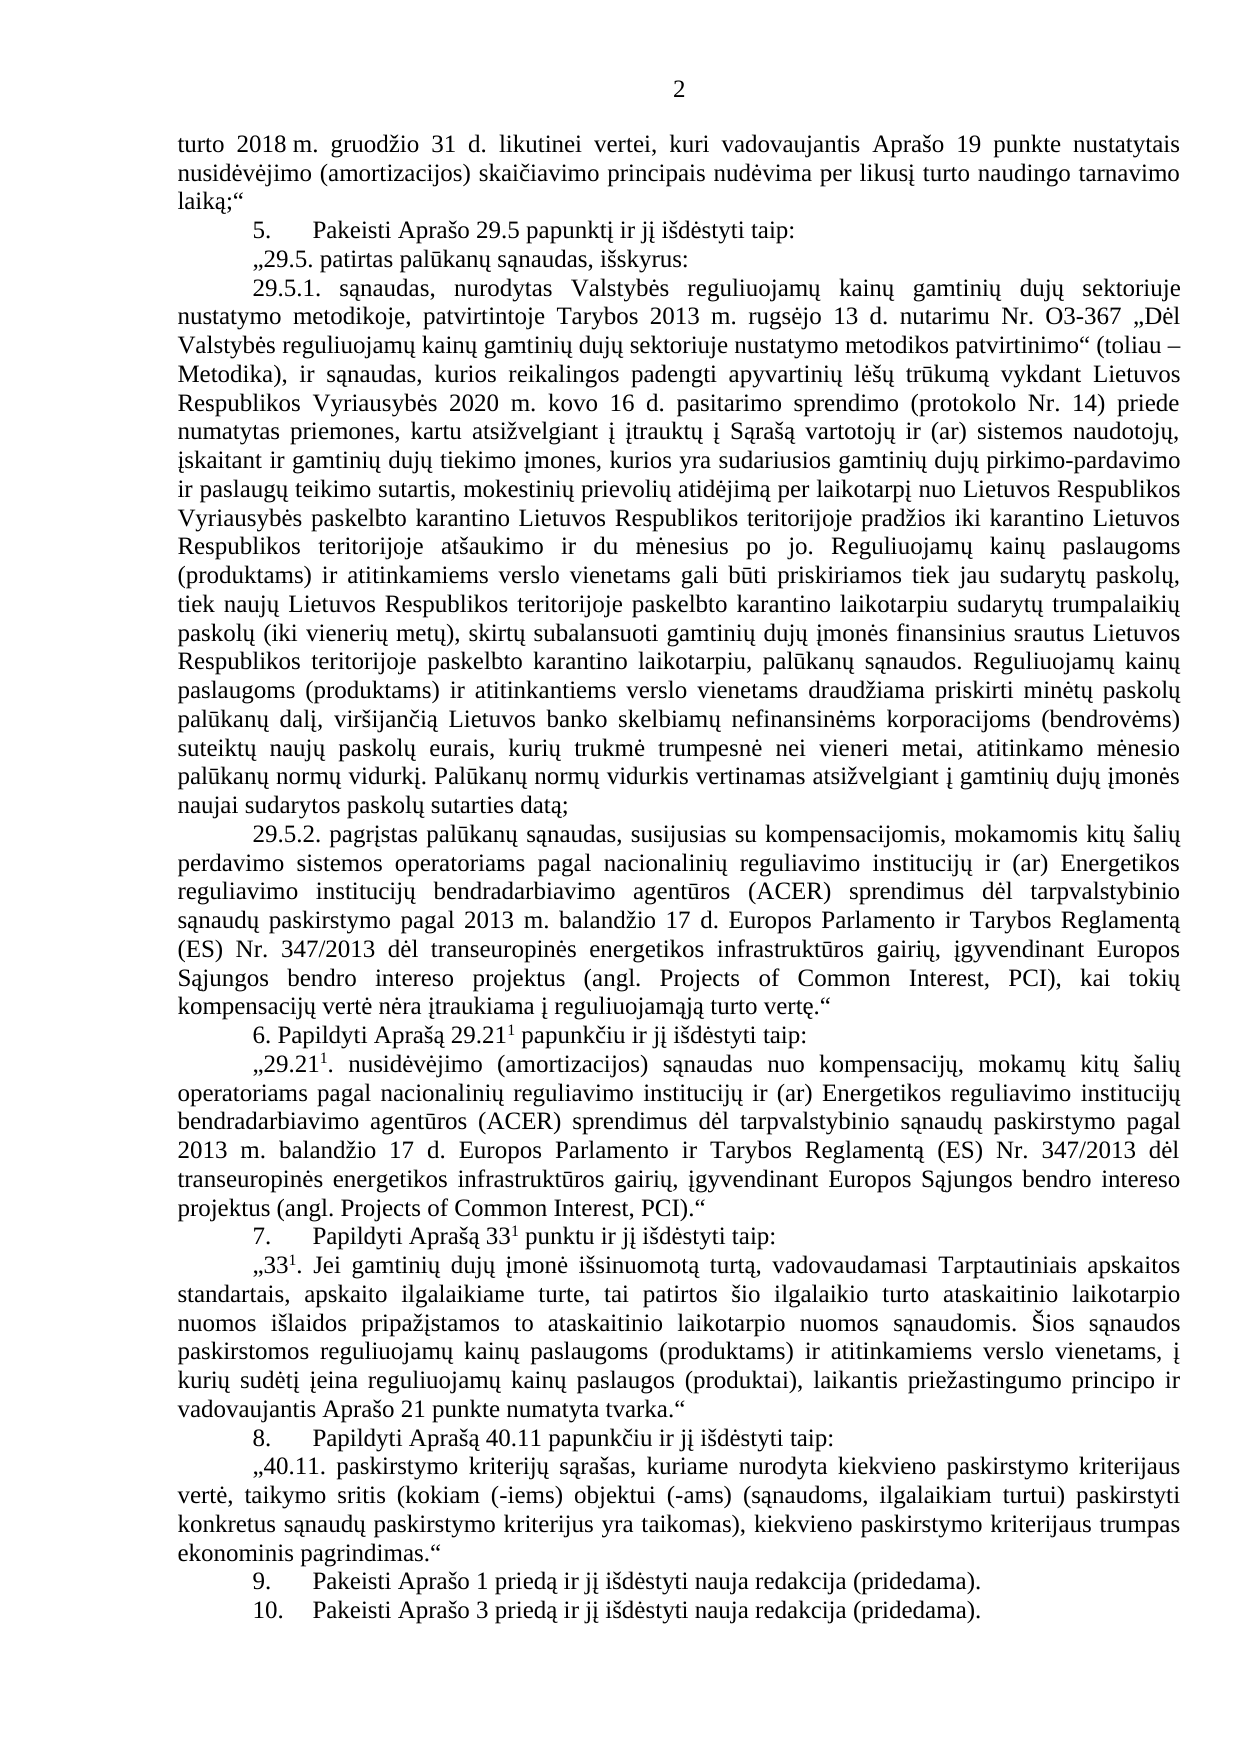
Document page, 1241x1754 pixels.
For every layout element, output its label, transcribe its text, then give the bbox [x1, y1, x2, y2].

text 7. Papildyti Aprašą 331 punktu ir jį išdėstyti taip: [177, 1221, 1181, 1250]
text 6. Papildyti Aprašą 29.211 papunkčiu ir jį išdėstyti taip: [177, 1020, 1181, 1049]
text „29.5. patirtas palūkanų sąnaudas, išskyrus: [177, 244, 1181, 273]
text „29.211. nusidėvėjimo (amortizacijos) sąnaudas nuo kompensacijų, mokamų kitų šalių operatoriams pagal nacionalinių reguliavimo institucijų ir (ar) Energetikos reguliavimo institucijų bendradarbiavimo agentūros (ACER) sprendimus dėl tarpvalstybinio sąnaudų paskirstymo pagal 2013 m. balandžio 17 d. Europos Parlamento ir Tarybos Reglamentą (ES) Nr. 347/2013 dėl transeuropinės energetikos infrastruktūros gairių, įgyvendinant Europos Sąjungos bendro intereso projektus (angl. Projects of Common Interest, PCI).“ [177, 1049, 1181, 1221]
text „331. Jei gamtinių dujų įmonė išsinuomotą turtą, vadovaudamasi Tarptautiniais apskaitos standartais, apskaito ilgalaikiame turte, tai patirtos šio ilgalaikio turto ataskaitinio laikotarpio nuomos išlaidos pripažįstamos to ataskaitinio laikotarpio nuomos sąnaudomis. Šios sąnaudos paskirstomos reguliuojamų kainų paslaugoms (produktams) ir atitinkamiems verslo vienetams, į kurių sudėtį įeina reguliuojamų kainų paslaugos (produktai), laikantis priežastingumo principo ir vadovaujantis Aprašo 21 punkte numatyta tvarka.“ [177, 1250, 1181, 1423]
text 5. Pakeisti Aprašo 29.5 papunktį ir jį išdėstyti taip: [177, 215, 1181, 244]
text 8. Papildyti Aprašą 40.11 papunkčiu ir jį išdėstyti taip: [177, 1423, 1181, 1451]
text 9. Pakeisti Aprašo 1 priedą ir jį išdėstyti nauja redakcija (pridedama). [177, 1566, 1181, 1595]
text turto 2018 m. gruodžio 31 d. likutinei vertei, kuri vadovaujantis Aprašo 19 punkte nustatytais nusidėvėjimo (amortizacijos) skaičiavimo principais nudėvima per likusį turto naudingo tarnavimo laiką;“ [177, 129, 1181, 215]
text 10. Pakeisti Aprašo 3 priedą ir jį išdėstyti nauja redakcija (pridedama). [177, 1595, 1181, 1624]
text „40.11. paskirstymo kriterijų sąrašas, kuriame nurodyta kiekvieno paskirstymo kriterijaus vertė, taikymo sritis (kokiam (-iems) objektui (-ams) (sąnaudoms, ilgalaikiam turtui) paskirstyti konkretus sąnaudų paskirstymo kriterijus yra taikomas), kiekvieno paskirstymo kriterijaus trumpas ekonominis pagrindimas.“ [177, 1451, 1181, 1566]
text 29.5.2. pagrįstas palūkanų sąnaudas, susijusias su kompensacijomis, mokamomis kitų šalių perdavimo sistemos operatoriams pagal nacionalinių reguliavimo institucijų ir (ar) Energetikos reguliavimo institucijų bendradarbiavimo agentūros (ACER) sprendimus dėl tarpvalstybinio sąnaudų paskirstymo pagal 2013 m. balandžio 17 d. Europos Parlamento ir Tarybos Reglamentą (ES) Nr. 347/2013 dėl transeuropinės energetikos infrastruktūros gairių, įgyvendinant Europos Sąjungos bendro intereso projektus (angl. Projects of Common Interest, PCI), kai tokių kompensacijų vertė nėra įtraukiama į reguliuojamąją turto vertę.“ [177, 819, 1181, 1020]
text 29.5.1. sąnaudas, nurodytas Valstybės reguliuojamų kainų gamtinių dujų sektoriuje nustatymo metodikoje, patvirtintoje Tarybos 2013 m. rugsėjo 13 d. nutarimu Nr. O3-367 „Dėl Valstybės reguliuojamų kainų gamtinių dujų sektoriuje nustatymo metodikos patvirtinimo“ (toliau – Metodika), ir sąnaudas, kurios reikalingos padengti apyvartinių lėšų trūkumą vykdant Lietuvos Respublikos Vyriausybės 2020 m. kovo 16 d. pasitarimo sprendimo (protokolo Nr. 14) priede numatytas priemones, kartu atsižvelgiant į įtrauktų į Sąrašą vartotojų ir (ar) sistemos naudotojų, įskaitant ir gamtinių dujų tiekimo įmones, kurios yra sudariusios gamtinių dujų pirkimo-pardavimo ir paslaugų teikimo sutartis, mokestinių prievolių atidėjimą per laikotarpį nuo Lietuvos Respublikos Vyriausybės paskelbto karantino Lietuvos Respublikos teritorijoje pradžios iki karantino Lietuvos Respublikos teritorijoje atšaukimo ir du mėnesius po jo. Reguliuojamų kainų paslaugoms (produktams) ir atitinkamiems verslo vienetams gali būti priskiriamos tiek jau sudarytų paskolų, tiek naujų Lietuvos Respublikos teritorijoje paskelbto karantino laikotarpiu sudarytų trumpalaikių paskolų (iki vienerių metų), skirtų subalansuoti gamtinių dujų įmonės finansinius srautus Lietuvos Respublikos teritorijoje paskelbto karantino laikotarpiu, palūkanų sąnaudos. Reguliuojamų kainų paslaugoms (produktams) ir atitinkantiems verslo vienetams draudžiama priskirti minėtų paskolų palūkanų dalį, viršijančią Lietuvos banko skelbiamų nefinansinėms korporacijoms (bendrovėms) suteiktų naujų paskolų eurais, kurių trukmė trumpesnė nei vieneri metai, atitinkamo mėnesio palūkanų normų vidurkį. Palūkanų normų vidurkis vertinamas atsižvelgiant į gamtinių dujų įmonės naujai sudarytos paskolų sutarties datą; [177, 273, 1181, 819]
